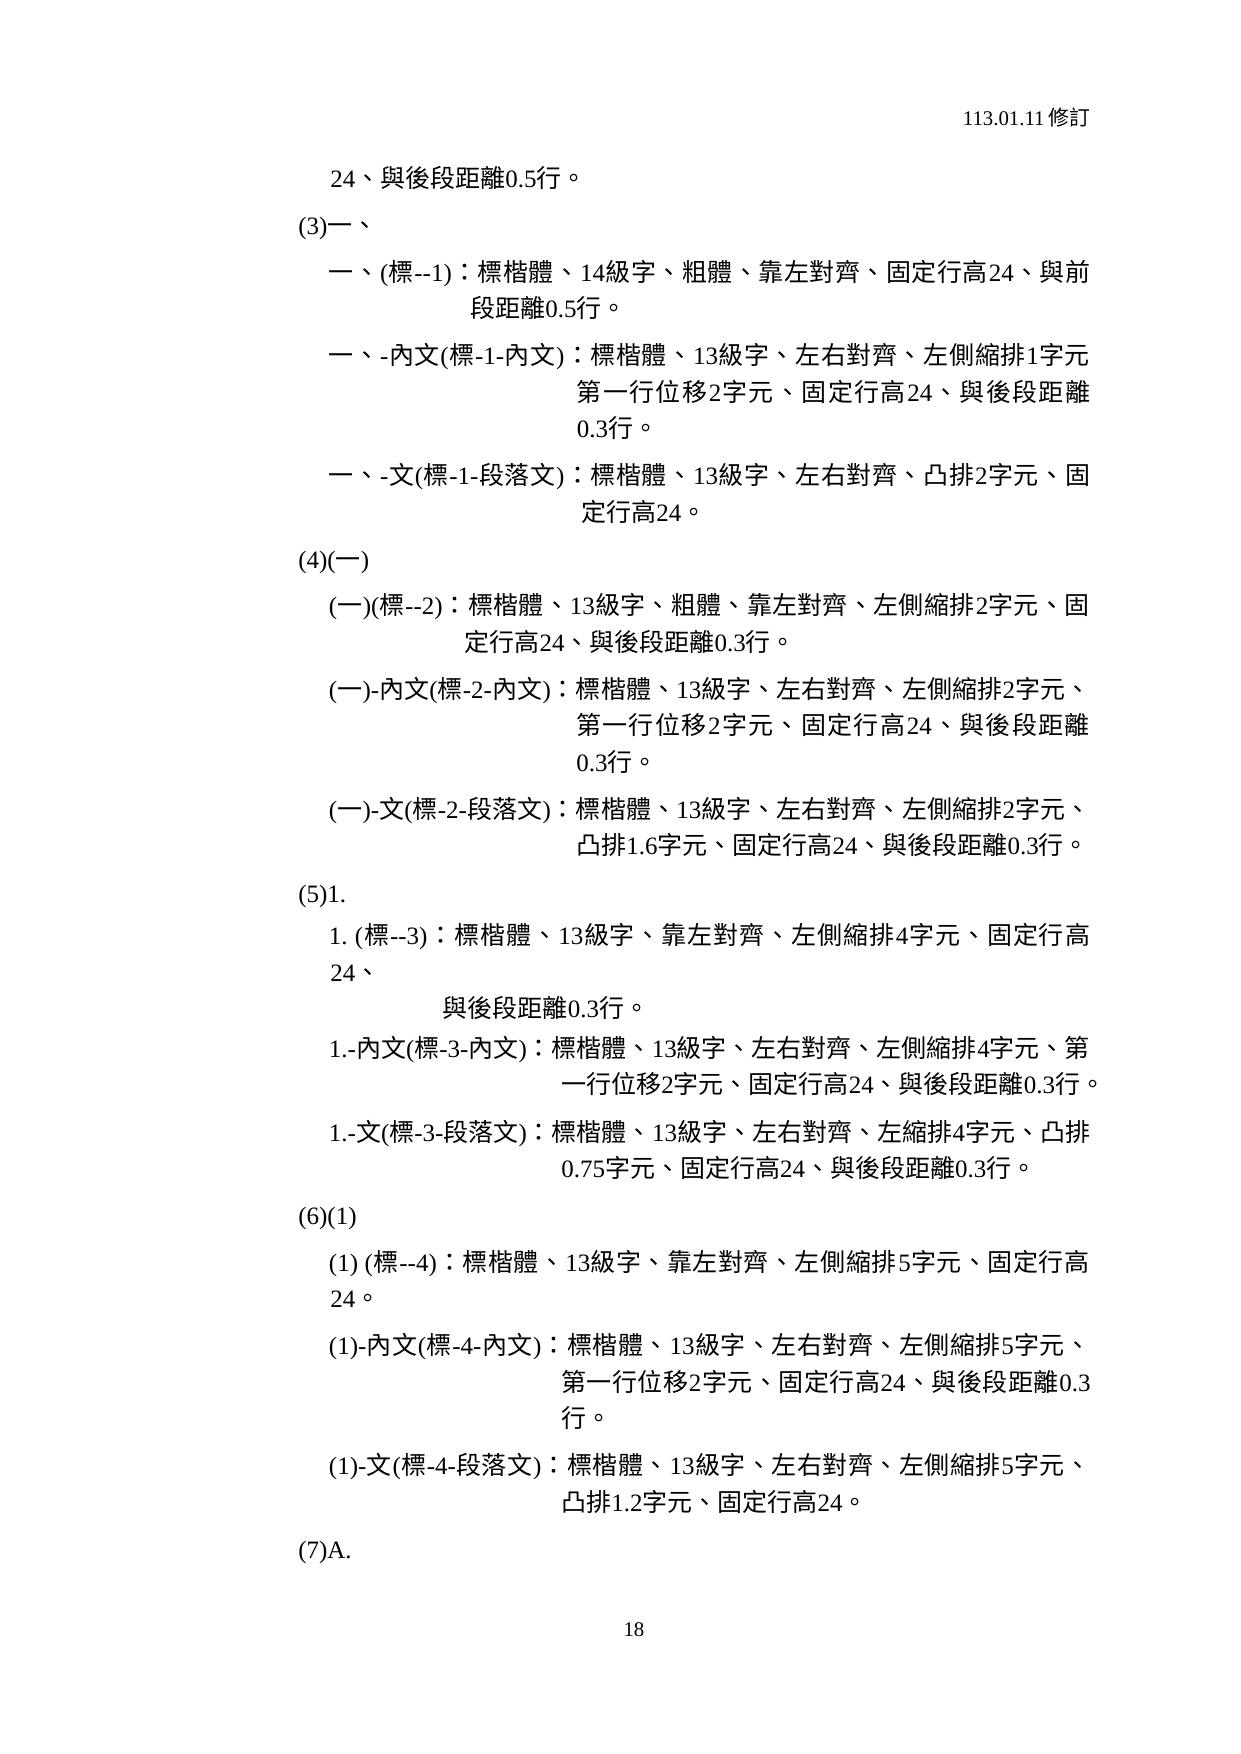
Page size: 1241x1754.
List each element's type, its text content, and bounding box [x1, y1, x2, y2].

text (1)-文(標-4-段落文)：標楷體、13級字、左右對齊、左側縮排5字元、凸排1.2字元、固定行高24。 [329, 1446, 1090, 1518]
text (一)-文(標-2-段落文)：標楷體、13級字、左右對齊、左側縮排2字元、凸排1.6字元、固定行高24、與後段距離0.3行。 [329, 789, 1090, 862]
text (3)一、 [271, 209, 1090, 241]
text 1. (標--3)：標楷體、13級字、靠左對齊、左側縮排4字元、固定行高24、 [329, 916, 1090, 988]
text (5)1. [271, 877, 1090, 908]
text (1)-內文(標-4-內文)：標楷體、13級字、左右對齊、左側縮排5字元、第一行位移2字元、固定行高24、與後段距離0.3行。 [329, 1326, 1090, 1434]
text 一、-文(標-1-段落文)：標楷體、13級字、左右對齊、凸排2字元、固定行高24。 [329, 456, 1090, 528]
text (6)(1) [271, 1199, 1090, 1231]
text (1) (標--4)：標楷體、13級字、靠左對齊、左側縮排5字元、固定行高24。 [329, 1242, 1090, 1314]
text 與後段距離0.3行。 [330, 988, 1090, 1024]
text (7)A. [271, 1533, 1090, 1564]
text 24、與後段距離0.5行。 [329, 158, 1090, 194]
text 一、(標--1)：標楷體、14級字、粗體、靠左對齊、固定行高24、與前段距離0.5行。 [329, 252, 1090, 324]
text 一、-內文(標-1-內文)：標楷體、13級字、左右對齊、左側縮排1字元、第一行位移2字元、固定行高24、與後段距離0.3行。 [329, 336, 1090, 444]
text (一)-內文(標-2-內文)：標楷體、13級字、左右對齊、左側縮排2字元、第一行位移2字元、固定行高24、與後段距離0.3行。 [329, 669, 1090, 778]
text 1.-內文(標-3-內文)：標楷體、13級字、左右對齊、左側縮排4字元、第一行位移2字元、固定行高24、與後段距離0.3行。 [329, 1028, 1090, 1101]
text 1.-文(標-3-段落文)：標楷體、13級字、左右對齊、左縮排4字元、凸排0.75字元、固定行高24、與後段距離0.3行。 [329, 1112, 1090, 1184]
text (4)(一) [271, 543, 1090, 574]
text (一)(標--2)：標楷體、13級字、粗體、靠左對齊、左側縮排2字元、固定行高24、與後段距離0.3行。 [329, 586, 1090, 658]
